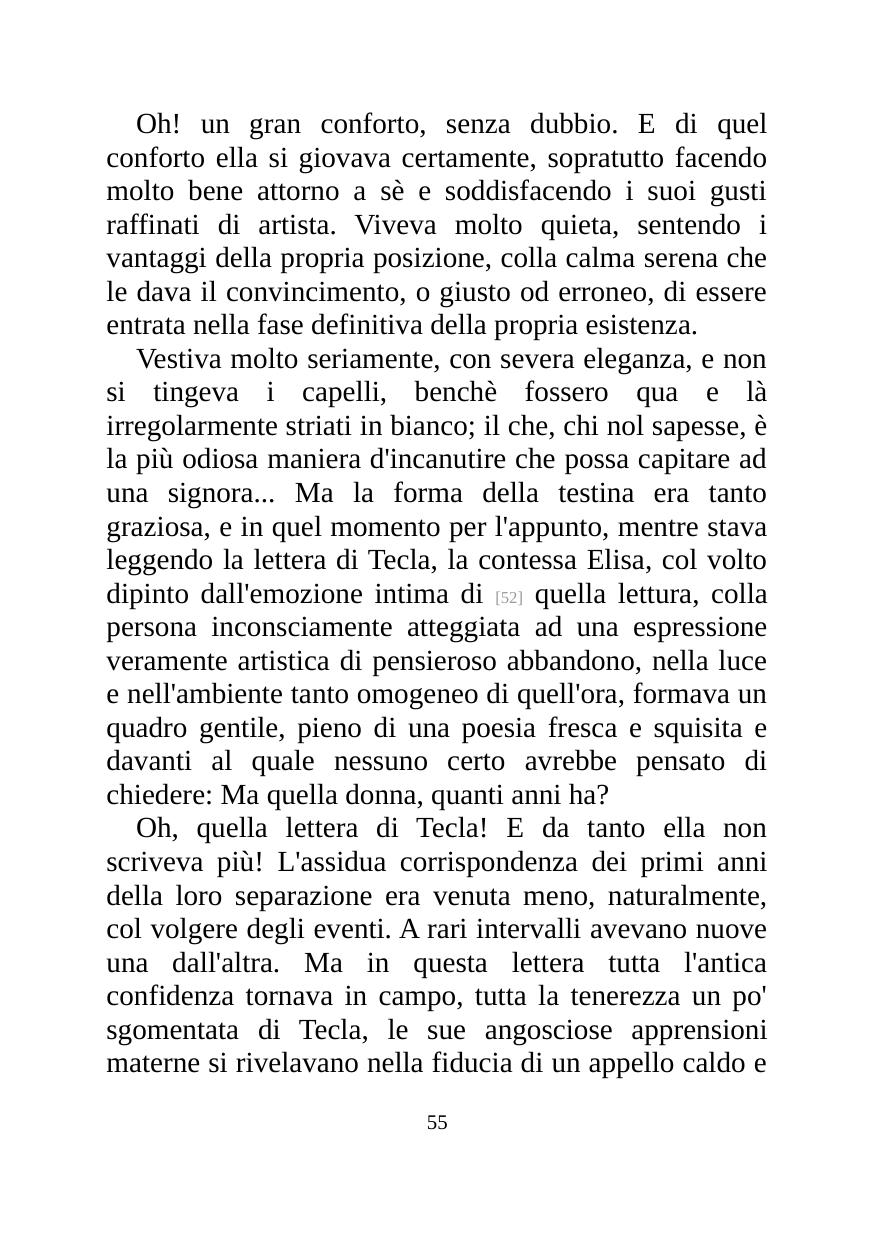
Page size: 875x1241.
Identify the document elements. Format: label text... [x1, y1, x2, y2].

text Oh, quella lettera di Tecla! E da tanto ella non scriveva più! L'assidua corrispondenza dei primi anni della loro separazione era venuta meno, naturalmente, col volgere degli eventi. A rari intervalli avevano nuove una dall'altra. Ma in questa lettera tutta l'antica confidenza tornava in campo, tutta la tenerezza un po' sgomentata di Tecla, le sue angosciose apprensioni materne si rivelavano nella fiducia di un appello caldo e [106, 811, 768, 1079]
text Oh! un gran conforto, senza dubbio. E di quel conforto ella si giovava certamente, sopratutto facendo molto bene attorno a sè e soddisfacendo i suoi gusti raffinati di artista. Viveva molto quieta, sentendo i vantaggi della propria posizione, colla calma serena che le dava il convincimento, o giusto od erroneo, di essere entrata nella fase definitiva della propria esistenza. [106, 106, 768, 341]
text Vestiva molto seriamente, con severa eleganza, e non si tingeva i capelli, benchè fossero qua e là irregolarmente striati in bianco; il che, chi nol sapesse, è la più odiosa maniera d'incanutire che possa capitare ad una signora... Ma la forma della testina era tanto graziosa, e in quel momento per l'appunto, mentre stava leggendo la lettera di Tecla, la contessa Elisa, col volto dipinto dall'emozione intima di [52] quella lettura, colla persona inconsciamente atteggiata ad una espressione veramente artistica di pensieroso abbandono, nella luce e nell'ambiente tanto omogeneo di quell'ora, formava un quadro gentile, pieno di una poesia fresca e squisita e davanti al quale nessuno certo avrebbe pensato di chiedere: Ma quella donna, quanti anni ha? [106, 341, 768, 811]
